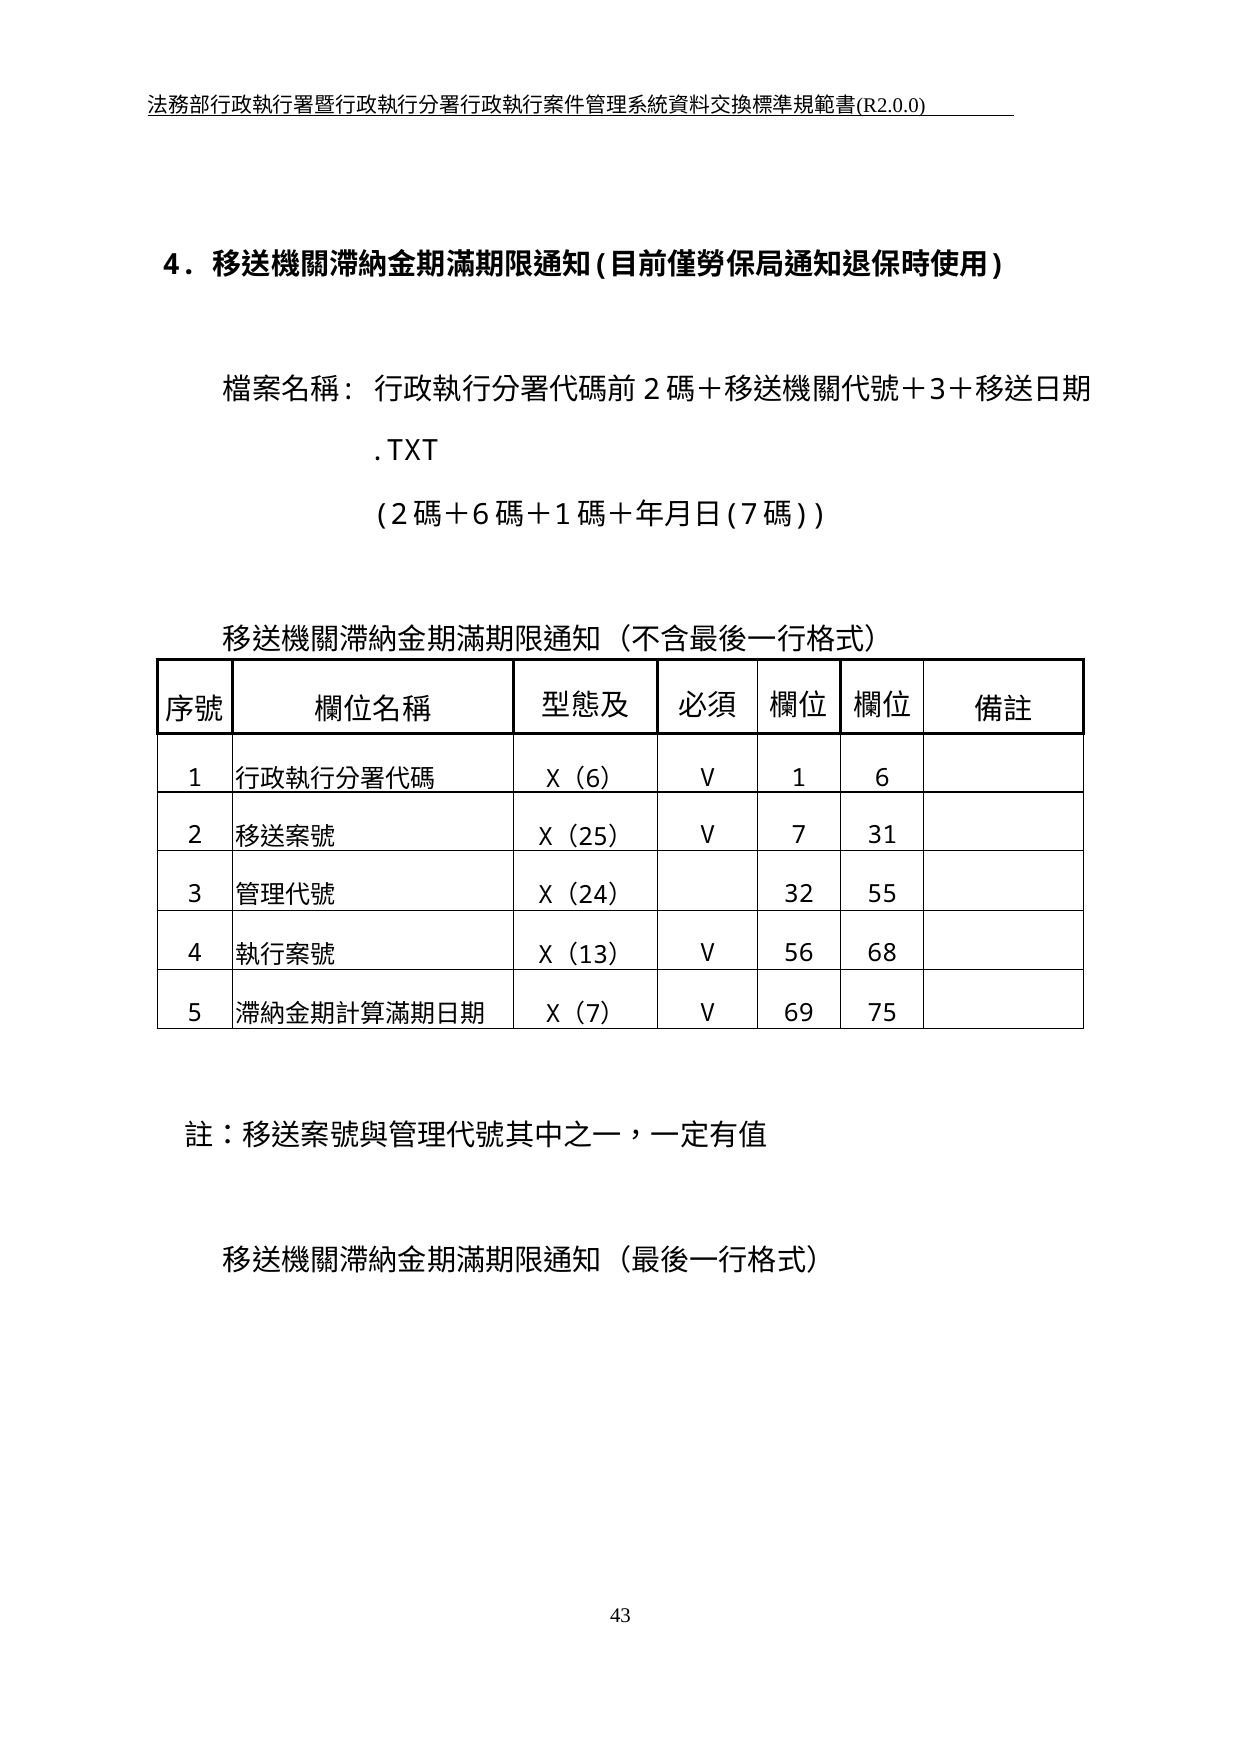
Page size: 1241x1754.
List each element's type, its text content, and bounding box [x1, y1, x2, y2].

table_cell X（6） [514, 735, 657, 791]
table_header 欄位 迄 [842, 661, 923, 732]
table_cell [924, 851, 1083, 909]
table_cell [924, 735, 1083, 791]
table_cell X（24） [514, 851, 657, 909]
table_cell V [658, 911, 757, 968]
table_cell 1 [758, 735, 840, 791]
table_cell X（13） [514, 911, 657, 968]
table_cell V [658, 793, 757, 850]
table_cell V [658, 735, 757, 791]
table_cell [924, 970, 1083, 1028]
list 移送機關滯納金期滿期限通知(目前僅勞保局通知退保時使用) [162, 220, 1092, 282]
table_cell V [658, 970, 757, 1028]
text (2碼＋6碼＋1碼＋年月日(7碼)) [373, 470, 1092, 532]
table_cell 55 [841, 851, 923, 909]
table_header 備註 [924, 661, 1082, 732]
table_cell 2 [158, 793, 232, 850]
table_cell 移送案號 [233, 793, 513, 850]
table_header 必須 輸入 [659, 661, 757, 732]
table_cell 31 [841, 793, 923, 850]
table_cell [924, 793, 1083, 850]
table_cell 行政執行分署代碼 [233, 735, 513, 791]
table_cell 7 [758, 793, 840, 850]
table_cell 6 [841, 735, 923, 791]
table_header 序號 [159, 661, 231, 732]
table_cell 69 [758, 970, 840, 1028]
table_cell 執行案號 [233, 911, 513, 968]
table_cell 4 [158, 911, 232, 968]
table_header 欄位 起 [758, 661, 839, 732]
table_cell X（25） [514, 793, 657, 850]
text 移送機關滯納金期滿期限通知（最後一行格式） [223, 1216, 1092, 1279]
text 檔案名稱: 行政執行分署代碼前2碼＋移送機關代號＋3＋移送日期 .TXT [223, 345, 1092, 470]
text 註：移送案號與管理代號其中之一，一定有值 [166, 1091, 1092, 1154]
table_cell [658, 851, 757, 909]
table_cell 56 [758, 911, 840, 968]
table_cell 5 [158, 970, 232, 1028]
table_cell [924, 911, 1083, 968]
table_cell 滯納金期計算滿期日期 [233, 970, 513, 1028]
table_cell X（7） [514, 970, 657, 1028]
text 移送機關滯納金期滿期限通知（不含最後一行格式） [223, 595, 1092, 657]
table_header 型態及 字元長度 [515, 661, 656, 732]
table_header 欄位名稱 [234, 661, 512, 732]
table_cell 管理代號 [233, 851, 513, 909]
table_cell 32 [758, 851, 840, 909]
table_cell 1 [158, 735, 232, 791]
table_cell 68 [841, 911, 923, 968]
table_cell 75 [841, 970, 923, 1028]
table_cell 3 [158, 851, 232, 909]
